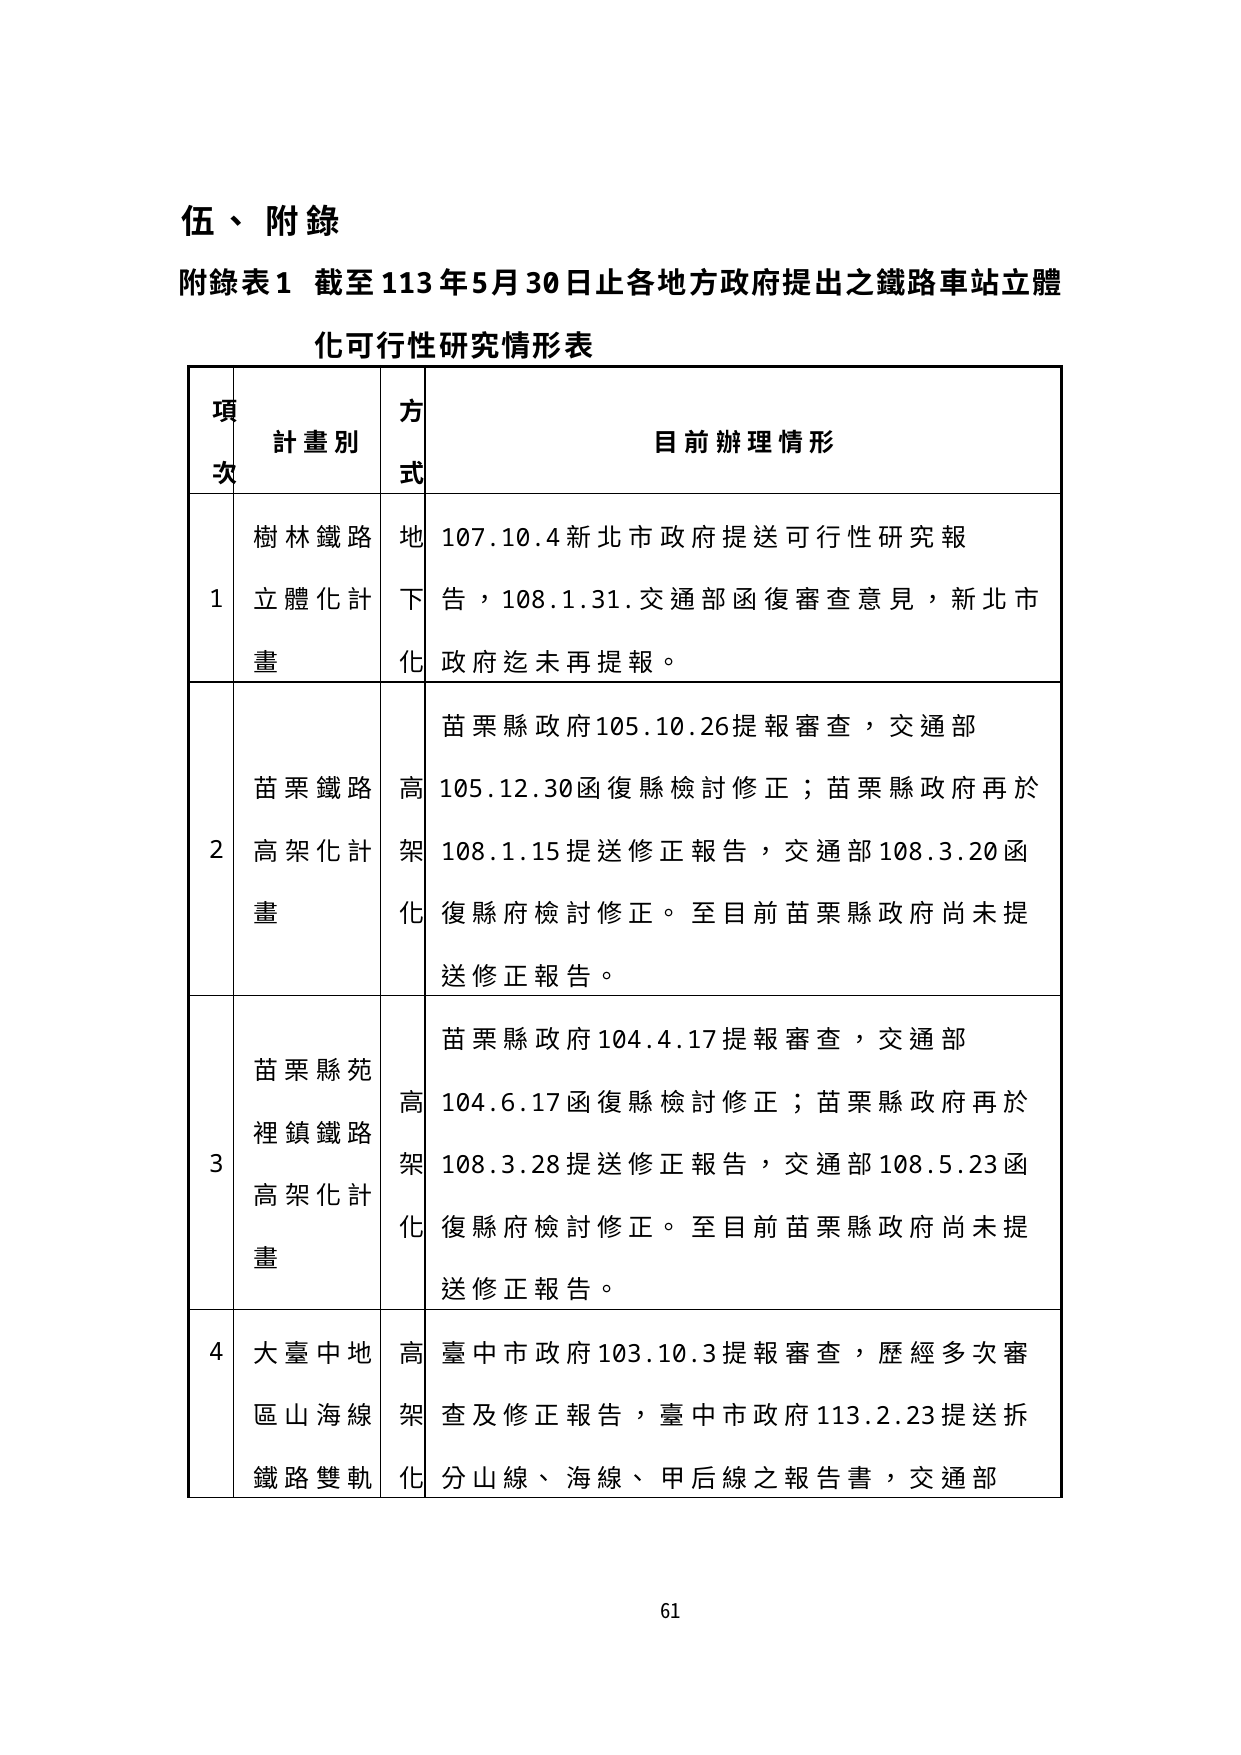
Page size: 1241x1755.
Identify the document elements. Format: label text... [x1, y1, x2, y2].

text 伍、附錄 [177, 177, 1063, 240]
table_cell 苗栗縣苑裡鎮鐵路高架化計畫 [234, 996, 380, 1308]
table_cell 樹林鐵路立體化計畫 [234, 494, 380, 681]
table_header 項次 [190, 368, 233, 493]
table_cell 107.10.4新北市政府提送可行性研究報告，108.1.31.交通部函復審查意見，新北市政府迄未再提報。 [426, 494, 1060, 681]
table_cell 4 [190, 1310, 233, 1497]
table_header 目前辦理情形 [426, 368, 1060, 493]
table_cell 高架化 [381, 1310, 424, 1497]
table_cell 1 [190, 494, 233, 681]
table_header 方式 [381, 368, 424, 493]
table_cell 苗栗縣政府104.4.17提報審查，交通部104.6.17函復縣檢討修正；苗栗縣政府再於108.3.28提送修正報告，交通部108.5.23函復縣府檢討修正。至目前苗栗縣政府尚未提送修正報告。 [426, 996, 1060, 1308]
table_header 計畫別 [234, 368, 380, 493]
table_cell 高架化 [381, 683, 424, 995]
table_cell 苗栗縣政府105.10.26提報審查，交通部105.12.30函復縣檢討修正；苗栗縣政府再於108.1.15提送修正報告，交通部108.3.20函復縣府檢討修正。至目前苗栗縣政府尚未提送修正報告。 [426, 683, 1060, 995]
table_cell 高架化 [381, 996, 424, 1308]
table_cell 3 [190, 996, 233, 1308]
table_cell 臺中市政府103.10.3提報審查，歷經多次審查及修正報告，臺中市政府113.2.23提送拆分山線、海線、甲后線之報告書，交通部 [426, 1310, 1060, 1497]
table_cell 大臺中地區山海線鐵路雙軌 [234, 1310, 380, 1497]
table_cell 2 [190, 683, 233, 995]
table_cell 地下化 [381, 494, 424, 681]
text 附錄表1 截至113年5月30日止各地方政府提出之鐵路車站立體化可行性研究情形表 [177, 240, 1063, 365]
table_cell 苗栗鐵路高架化計畫 [234, 683, 380, 995]
